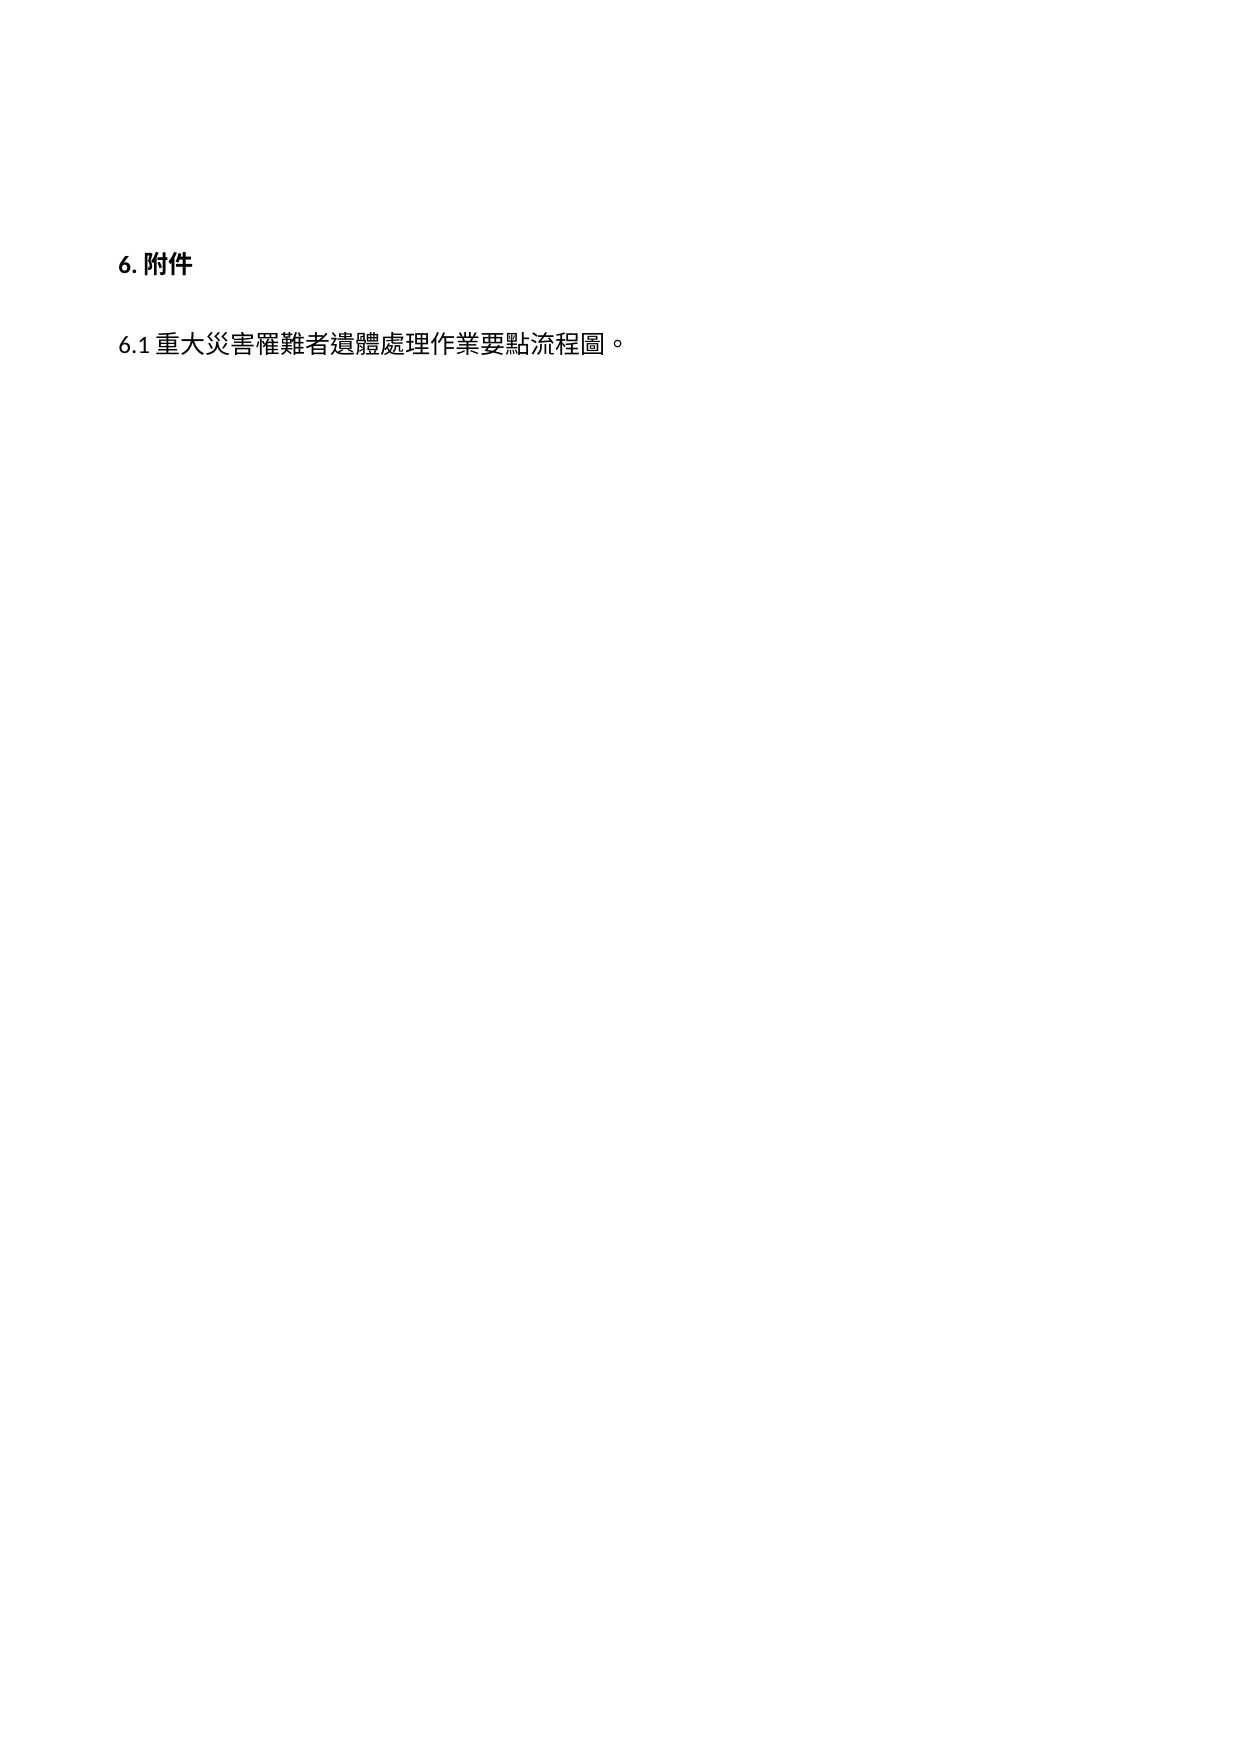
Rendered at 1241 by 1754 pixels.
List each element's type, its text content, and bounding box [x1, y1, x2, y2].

text 6.1重大災害罹難者遺體處理作業要點流程圖。 [118, 301, 1122, 364]
text 6. 附件 [118, 221, 1122, 283]
